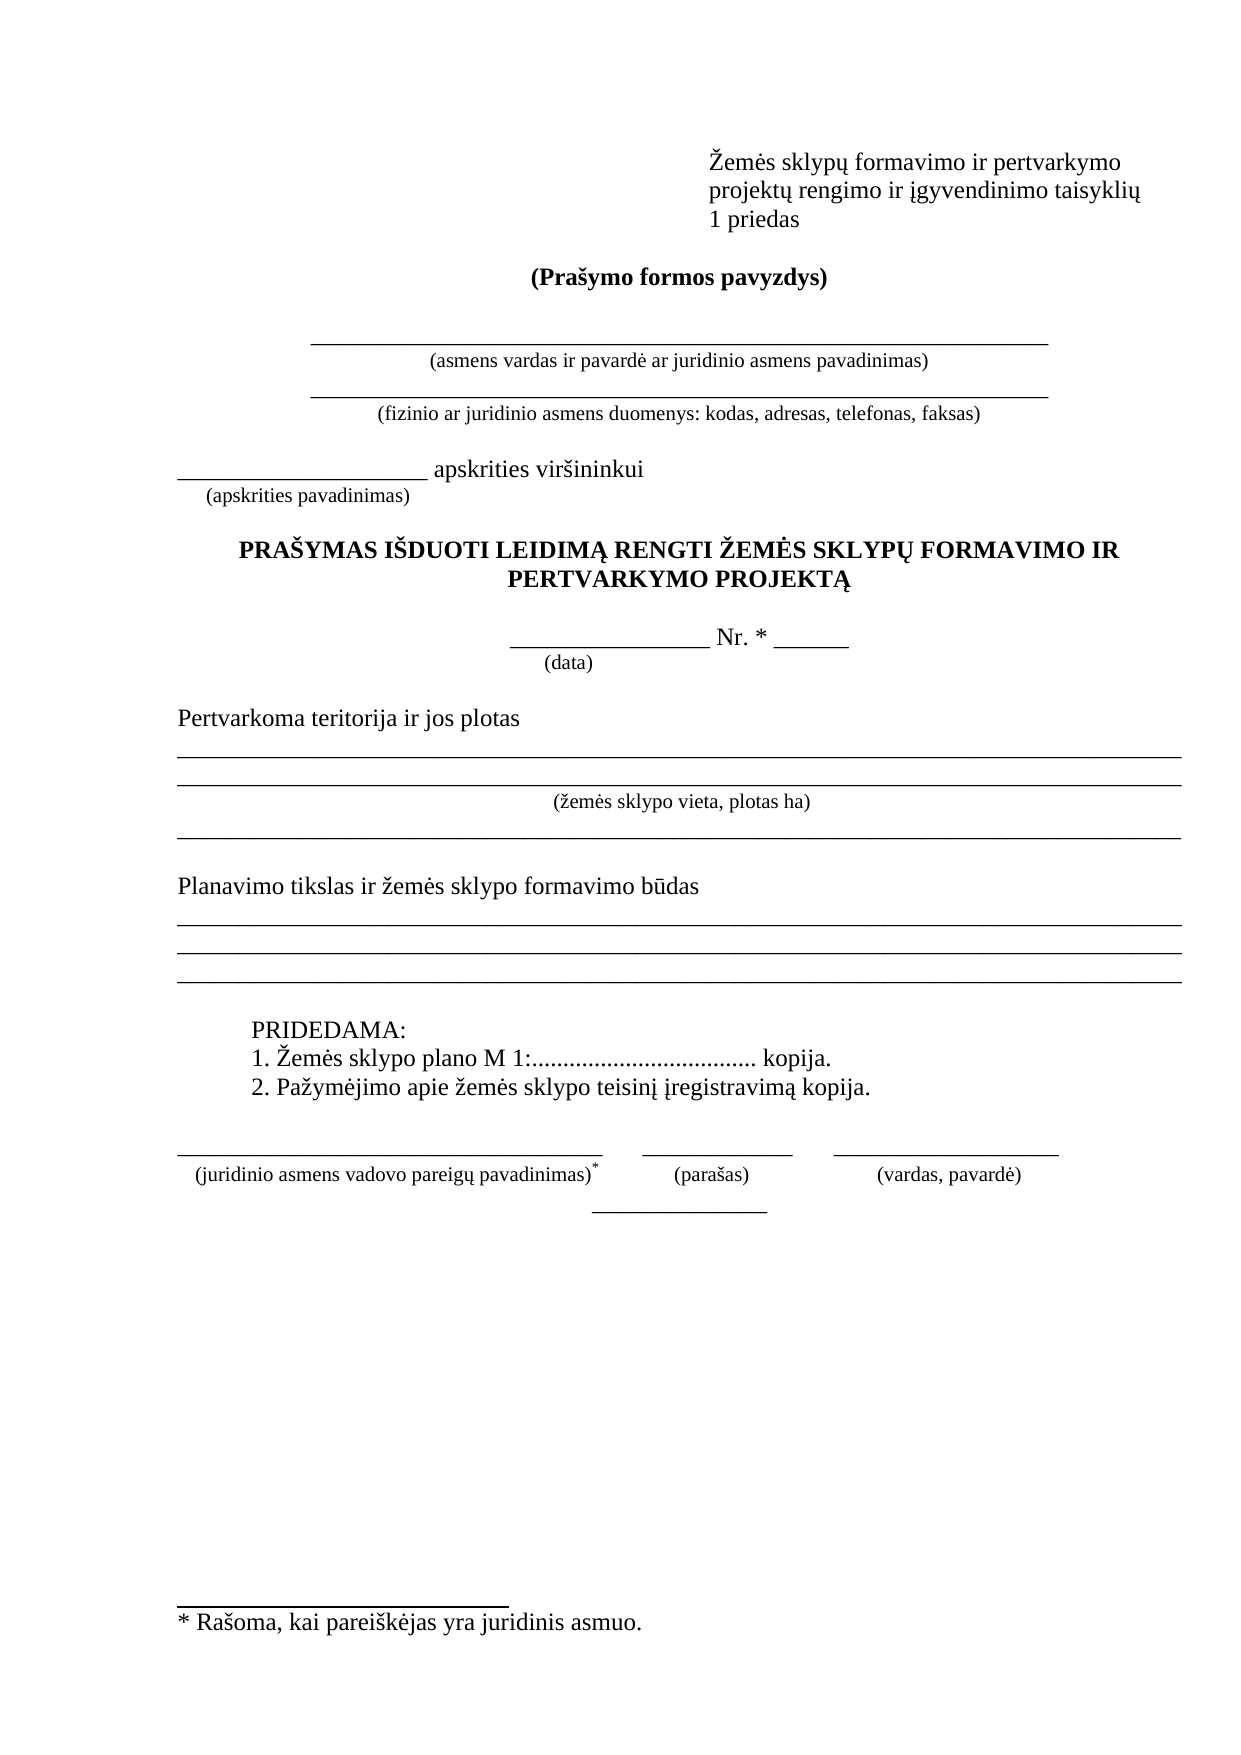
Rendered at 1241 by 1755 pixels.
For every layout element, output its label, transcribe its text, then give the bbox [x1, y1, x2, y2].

text ___________________________________________________________ [177, 372, 1181, 401]
text (asmens vardas ir pavardė ar juridinio asmens pavadinimas) [177, 348, 1181, 372]
text projektų rengimo ir įgyvendinimo taisyklių [177, 176, 1181, 204]
text (fizinio ar juridinio asmens duomenys: kodas, adresas, telefonas, faksas) [177, 401, 1181, 425]
text (data) [177, 650, 1181, 674]
text (Prašymo formos pavyzdys) [177, 262, 1181, 291]
text Planavimo tikslas ir žemės sklypo formavimo būdas [177, 871, 1181, 900]
text (apskrities pavadinimas) [177, 482, 1181, 507]
text ___________________________________________________________ [177, 319, 1181, 348]
text 2. Pažymėjimo apie žemės sklypo teisinį įregistravimą kopija. [177, 1072, 1181, 1101]
text __________________________________ ____________ __________________ [177, 1130, 1181, 1158]
text 1 priedas [177, 204, 1181, 233]
text ____________________ apskrities viršininkui [177, 454, 1181, 482]
text ________________ Nr. * ______ [177, 622, 1181, 650]
text Pertvarkoma teritorija ir jos plotas [177, 703, 1181, 732]
text Žemės sklypų formavimo ir pertvarkymo [177, 147, 1181, 176]
text PRIDEDAMA: [177, 1015, 1181, 1043]
text (žemės sklypo vieta, plotas ha) [177, 789, 1181, 813]
text ______________ [177, 1187, 1181, 1216]
text PRAŠYMAS IŠDUOTI LEIDIMĄ RENGTI ŽEMĖS SKLYPŲ FORMAVIMO IR PERTVARKYMO PROJEKTĄ [177, 535, 1181, 593]
text (juridinio asmens vadovo pareigų pavadinimas) (parašas) (vardas, pavardė) [177, 1158, 1181, 1187]
text 1. Žemės sklypo plano M 1:.................................... kopija. [177, 1043, 1181, 1072]
text Rašoma, kai pareiškėjas yra juridinis asmuo. [177, 1607, 1181, 1636]
